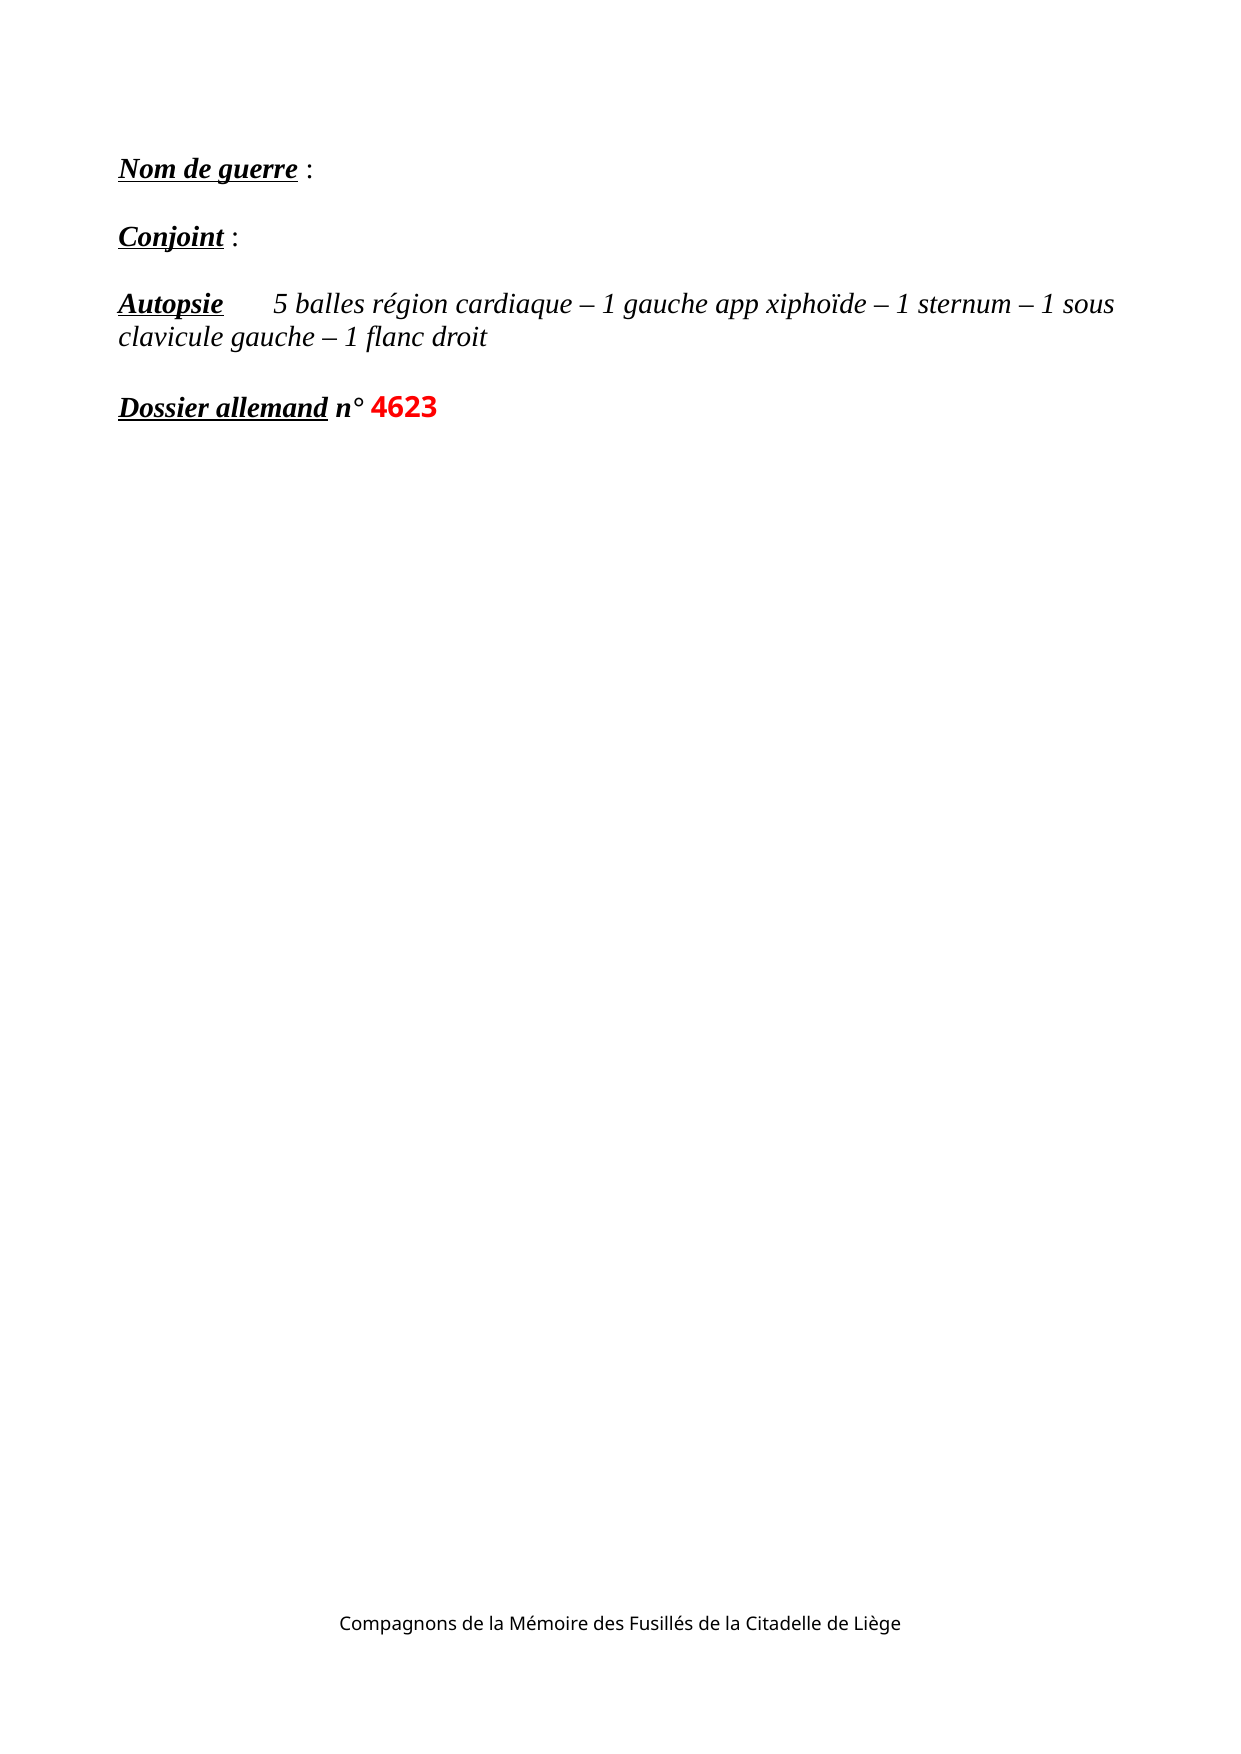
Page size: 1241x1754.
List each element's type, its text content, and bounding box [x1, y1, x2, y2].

text Conjoint : [118, 219, 1122, 252]
text Autopsie 5 balles région cardiaque – 1 gauche app xiphoïde – 1 sternum – 1 sous clavicule gauche – 1 flanc droit [118, 286, 1122, 353]
text Dossier allemand n° 4623 [118, 386, 1122, 426]
text Nom de guerre : [118, 152, 1122, 185]
